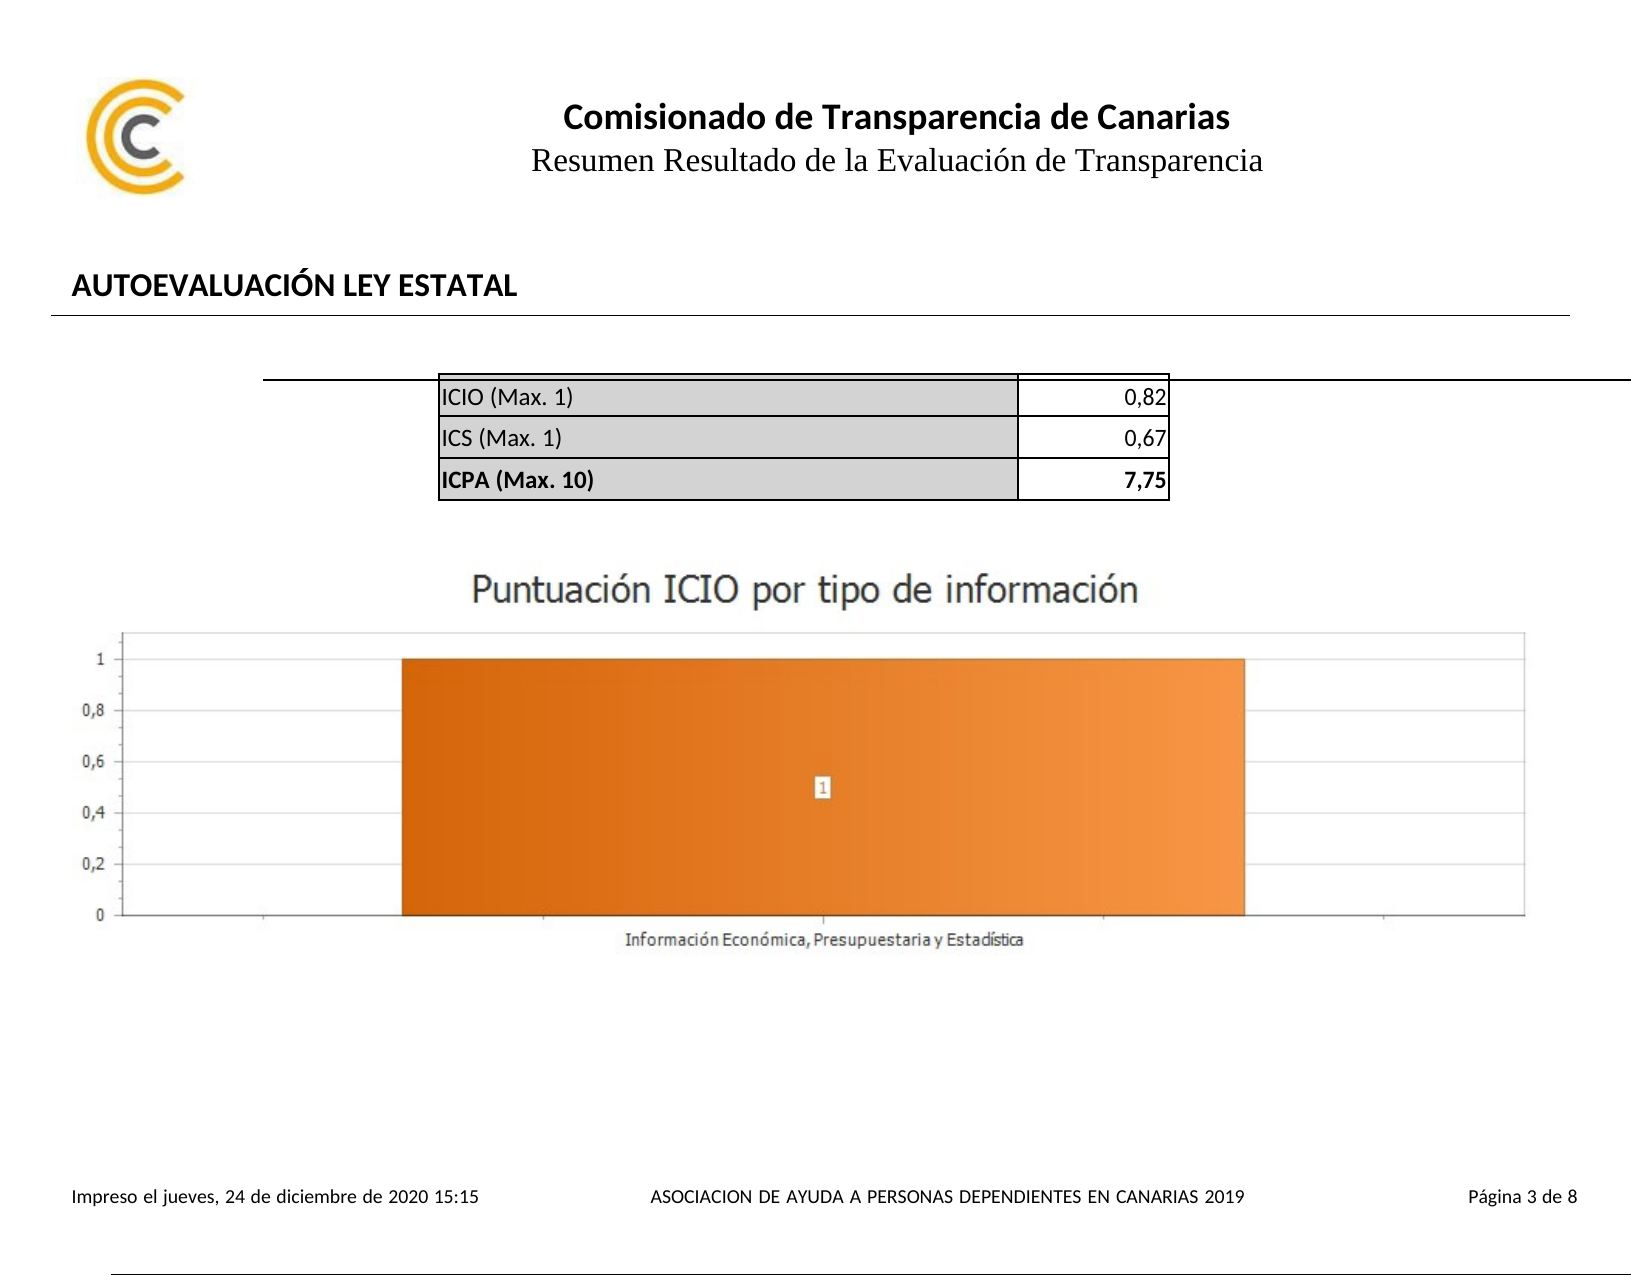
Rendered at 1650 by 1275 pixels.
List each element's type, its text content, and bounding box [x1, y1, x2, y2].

table_cell ICPA (Max. 10) [440, 459, 1017, 499]
table_header [440, 375, 1017, 379]
table_header ICIO (Max. 1) [440, 381, 1017, 415]
table_header [1019, 375, 1168, 379]
text AUTOEVALUACIÓN LEY ESTATAL [71, 264, 1594, 305]
table_cell 0,67 [1019, 417, 1168, 457]
table_header 0,82 [1019, 381, 1168, 415]
table_cell 7,75 [1019, 459, 1168, 499]
table_cell ICS (Max. 1) [440, 417, 1017, 457]
